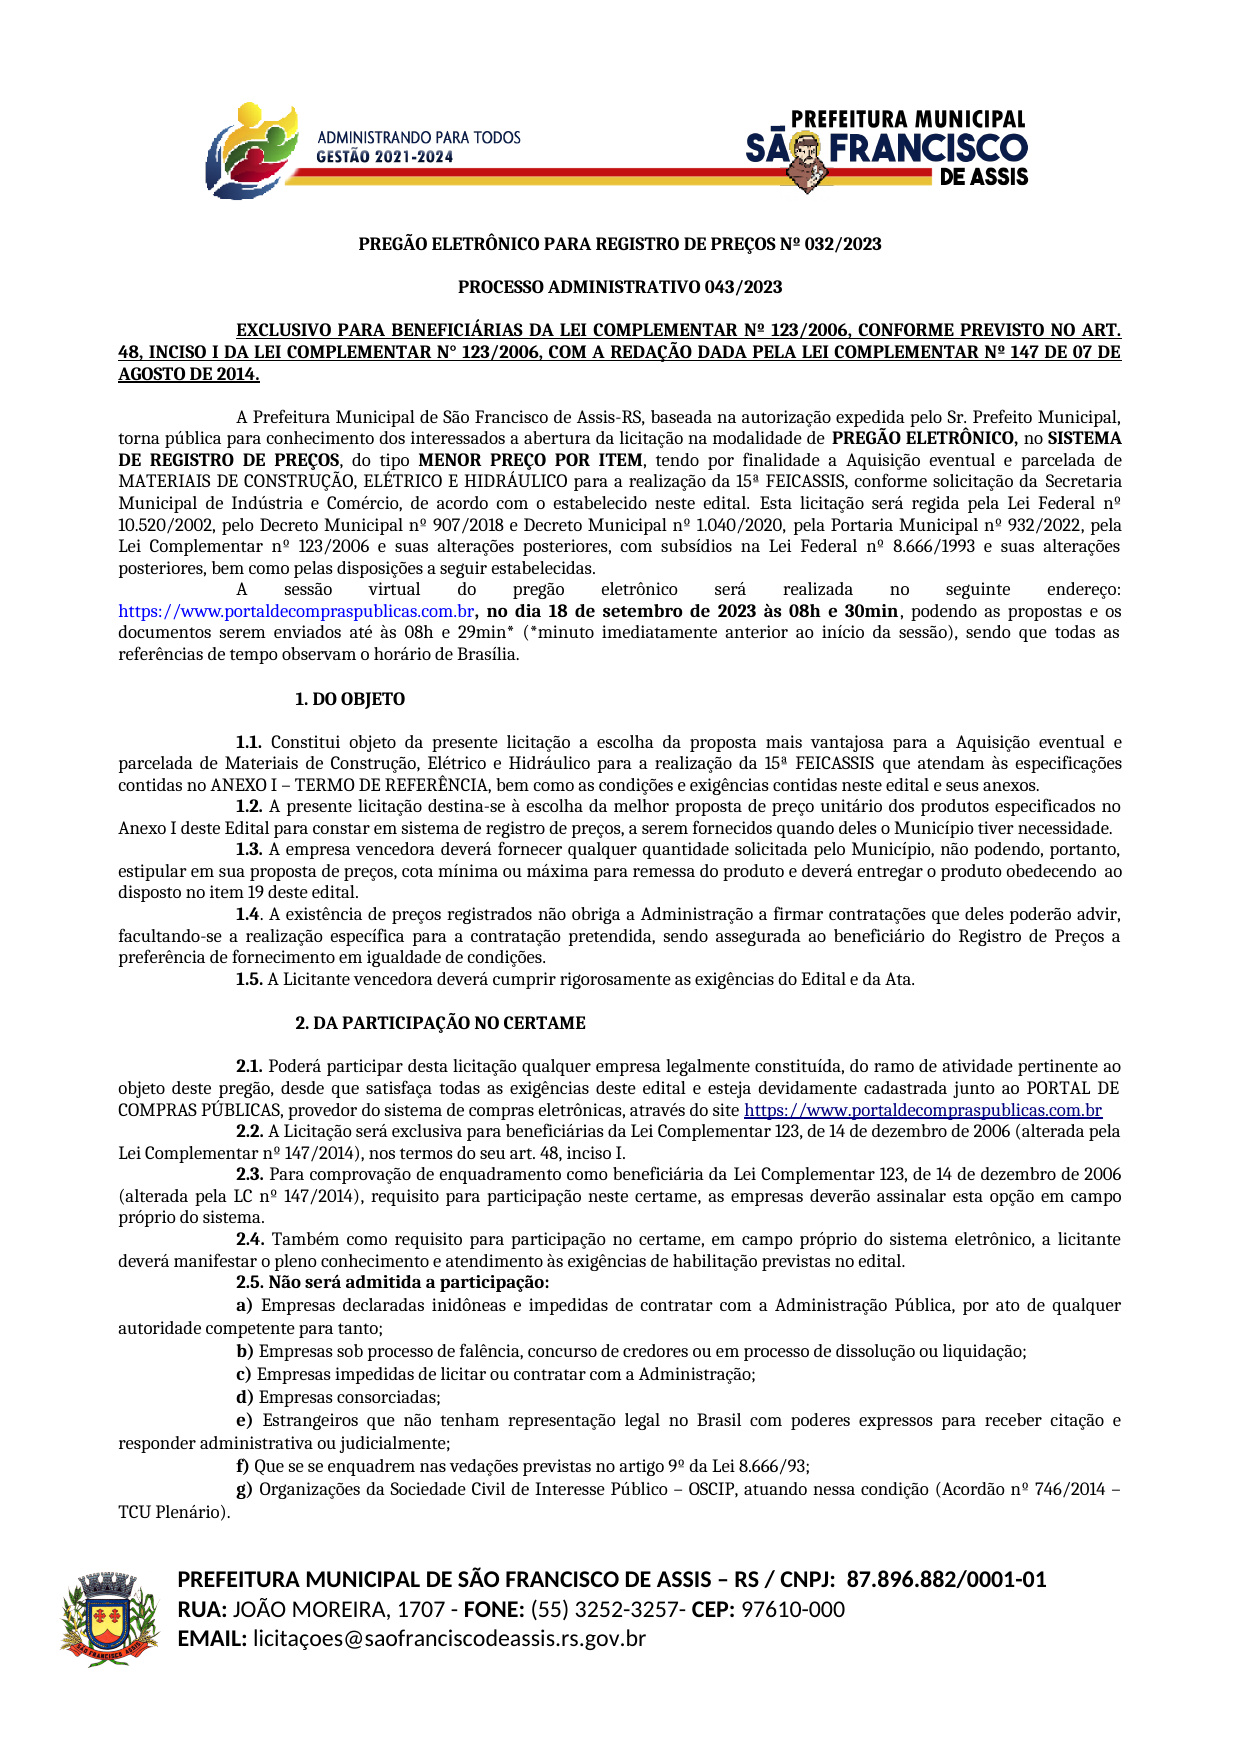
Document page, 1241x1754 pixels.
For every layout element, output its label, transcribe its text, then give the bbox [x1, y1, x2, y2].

text 2.1. Poderá participar desta licitação qualquer empresa legalmente constituída, do ramo de atividade pertinente ao objeto deste pregão, desde que satisfaça todas as exigências deste edital e esteja devidamente cadastrada junto ao PORTAL DE COMPRAS PÚBLICAS, provedor do sistema de compras eletrônicas, através do site https://www.portaldecompraspublicas.com.br [118, 1056, 1122, 1121]
text a) Empresas declaradas inidôneas e impedidas de contratar com a Administração Pública, por ato de qualquer autoridade competente para tanto; [118, 1295, 1122, 1339]
text EXCLUSIVO PARA BENEFICIÁRIAS DA LEI COMPLEMENTAR Nº 123/2006, CONFORME PREVISTO NO ART. 48, INCISO I DA LEI COMPLEMENTAR N° 123/2006, COM A REDAÇÃO DADA PELA LEI COMPLEMENTAR Nº 147 DE 07 DE [118, 320, 1122, 360]
text d) Empresas consorciadas; [118, 1387, 1122, 1408]
text 2.2. A Licitação será exclusiva para beneficiárias da Lei Complementar 123, de 14 de dezembro de 2006 (alterada pela Lei Complementar nº 147/2014), nos termos do seu art. 48, inciso I. [118, 1121, 1122, 1164]
text PROCESSO ADMINISTRATIVO 043/2023 [118, 277, 1122, 298]
text 1. DO OBJETO [118, 688, 1122, 709]
text 1.2. A presente licitação destina-se à escolha da melhor proposta de preço unitário dos produtos especificados no Anexo I deste Edital para constar em sistema de registro de preços, a serem fornecidos quando deles o Município tiver necessidade. [118, 796, 1122, 839]
text 2.3. Para comprovação de enquadramento como beneficiária da Lei Complementar 123, de 14 de dezembro de 2006 (alterada pela LC nº 147/2014), requisito para participação neste certame, as empresas deverão assinalar esta opção em campo próprio do sistema. [118, 1164, 1122, 1228]
text f) Que se se enquadrem nas vedações previstas no artigo 9º da Lei 8.666/93; [118, 1456, 1122, 1477]
text PREGÃO ELETRÔNICO PARA REGISTRO DE PREÇOS Nº 032/2023 [118, 234, 1122, 255]
text AGOSTO DE 2014. [118, 361, 1122, 385]
text A Prefeitura Municipal de São Francisco de Assis-RS, baseada na autorização expedida pelo Sr. Prefeito Municipal, torna pública para conhecimento dos interessados a abertura da licitação na modalidade de PREGÃO ELETRÔNICO, no SISTEMA DE REGISTRO DE PREÇOS, do tipo MENOR PREÇO POR ITEM, tendo por finalidade a Aquisição eventual e parcelada de MATERIAIS DE CONSTRUÇÃO, ELÉTRICO E HIDRÁULICO para a realização da 15ª FEICASSIS, conforme solicitação da Secretaria Municipal de Indústria e Comércio, de acordo com o estabelecido neste edital. Esta licitação será regida pela Lei Federal nº 10.520/2002, pelo Decreto Municipal nº 907/2018 e Decreto Municipal nº 1.040/2020, pela Portaria Municipal nº 932/2022, pela Lei Complementar nº 123/2006 e suas alterações posteriores, com subsídios na Lei Federal nº 8.666/1993 e suas alterações posteriores, bem como pelas disposições a seguir estabelecidas. [118, 406, 1122, 579]
text c) Empresas impedidas de licitar ou contratar com a Administração; [118, 1364, 1122, 1385]
text A sessão virtual do pregão eletrônico será realizada no seguinte endereço: https://www.portaldecompraspublicas.com.br, no dia 18 de setembro de 2023 às 08h e 30min, podendo as propostas e os documentos serem enviados até às 08h e 29min* (*minuto imediatamente anterior ao início da sessão), sendo que todas as referências de tempo observam o horário de Brasília. [118, 579, 1122, 665]
text g) Organizações da Sociedade Civil de Interesse Público – OSCIP, atuando nessa condição (Acordão nº 746/2014 – TCU Plenário). [118, 1479, 1122, 1523]
text 1.5. A Licitante vencedora deverá cumprir rigorosamente as exigências do Edital e da Ata. [118, 968, 1122, 990]
text e) Estrangeiros que não tenham representação legal no Brasil com poderes expressos para receber citação e responder administrativa ou judicialmente; [118, 1410, 1122, 1454]
text 2.5. Não será admitida a participação: [118, 1272, 1122, 1293]
text 1.1. Constitui objeto da presente licitação a escolha da proposta mais vantajosa para a Aquisição eventual e parcelada de Materiais de Construção, Elétrico e Hidráulico para a realização da 15ª FEICASSIS que atendam às especificações contidas no ANEXO I – TERMO DE REFERÊNCIA, bem como as condições e exigências contidas neste edital e seus anexos. [118, 731, 1122, 796]
text 2. DA PARTICIPAÇÃO NO CERTAME [118, 1013, 1122, 1034]
text 1.3. A empresa vencedora deverá fornecer qualquer quantidade solicitada pelo Município, não podendo, portanto, estipular em sua proposta de preços, cota mínima ou máxima para remessa do produto e deverá entregar o produto obedecendo ao disposto no item 19 deste edital. [118, 839, 1122, 904]
text b) Empresas sob processo de falência, concurso de credores ou em processo de dissolução ou liquidação; [118, 1341, 1122, 1362]
text 2.4. Também como requisito para participação no certame, em campo próprio do sistema eletrônico, a licitante deverá manifestar o pleno conhecimento e atendimento às exigências de habilitação previstas no edital. [118, 1228, 1122, 1272]
text 1.4. A existência de preços registrados não obriga a Administração a firmar contratações que deles poderão advir, facultando-se a realização específica para a contratação pretendida, sendo assegurada ao beneficiário do Registro de Preços a preferência de fornecimento em igualdade de condições. [118, 904, 1122, 968]
